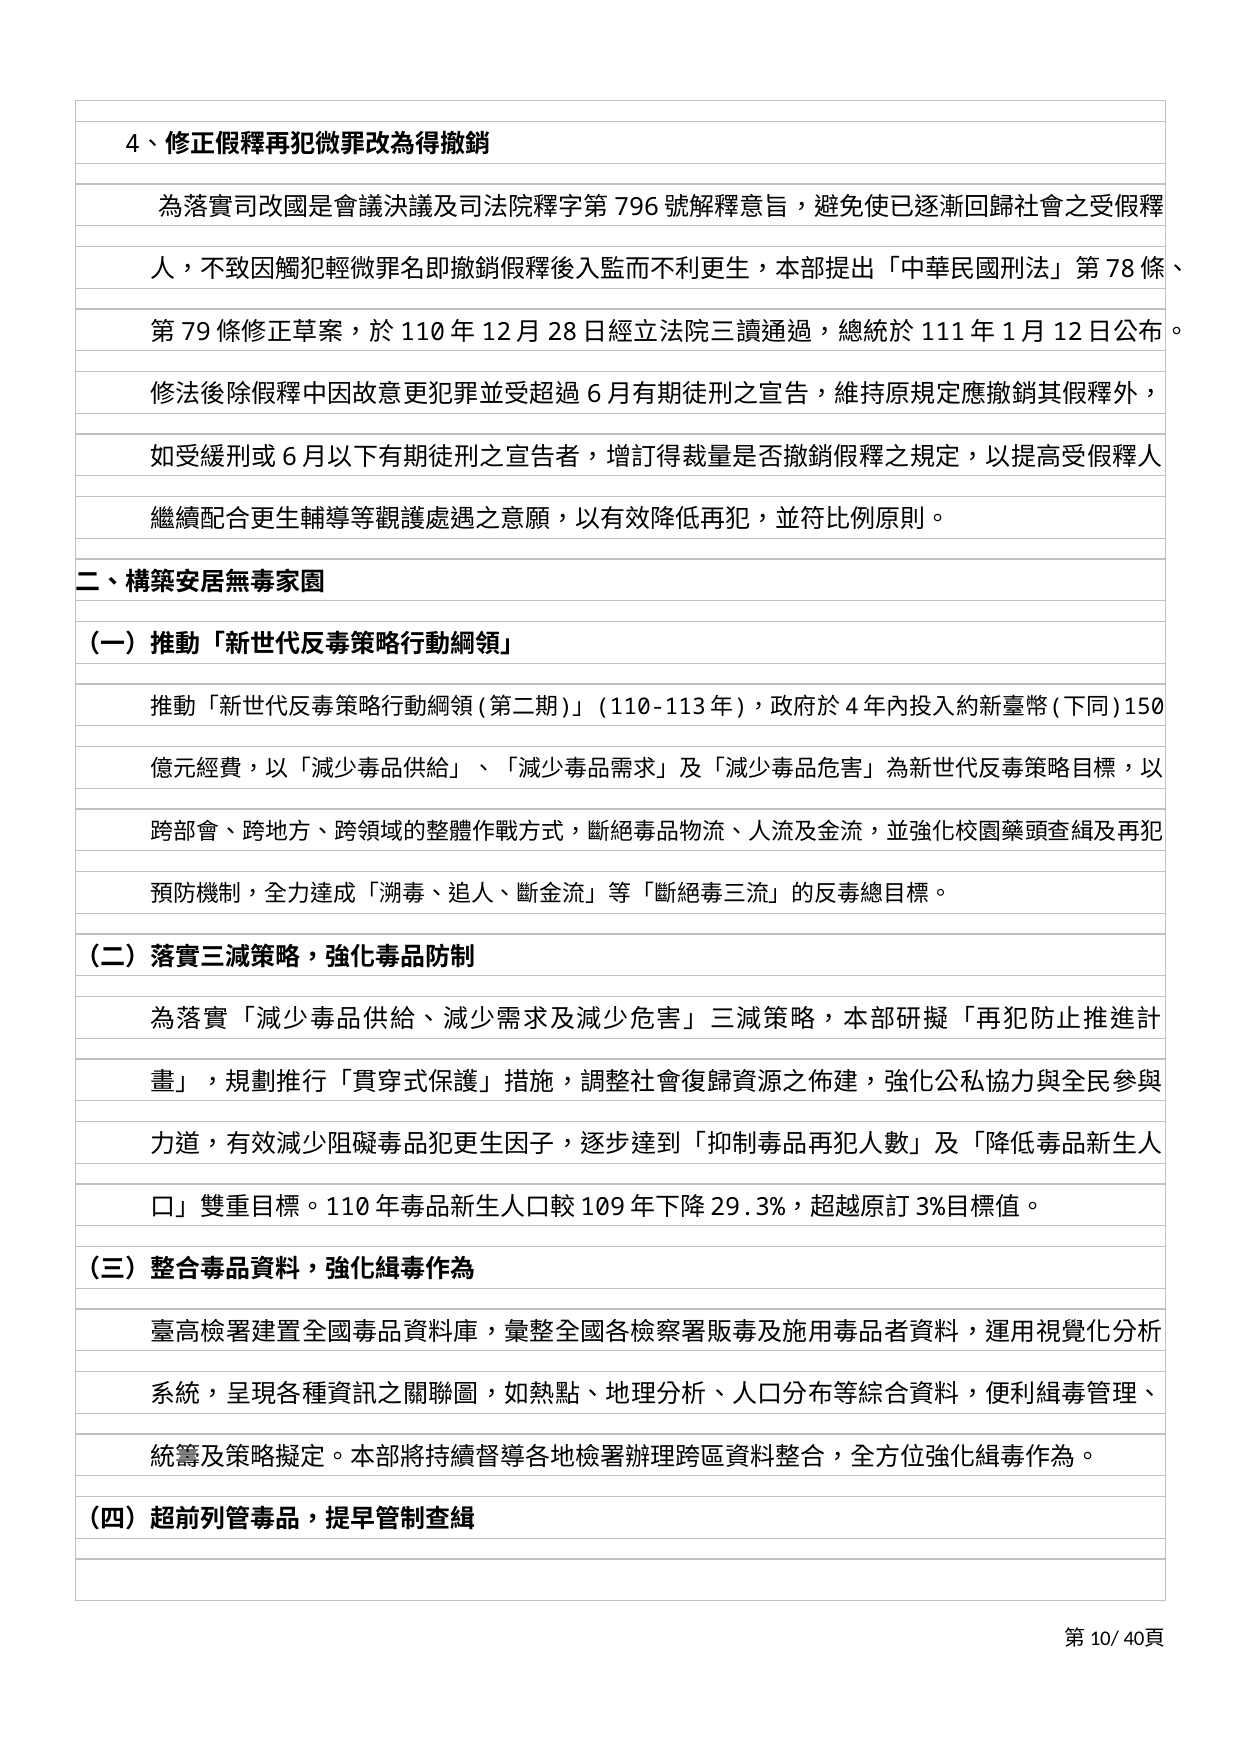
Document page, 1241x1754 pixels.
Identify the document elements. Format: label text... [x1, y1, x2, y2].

text 為落實司改國是會議決議及司法院釋字第796號解釋意旨，避免使已逐漸回歸社會之受假釋人，不致因觸犯輕微罪名即撤銷假釋後入監而不利更生，本部提出「中華民國刑法」第78條、第79條修正草案，於110年12月28日經立法院三讀通過，總統於111年1月12日公布。修法後除假釋中因故意更犯罪並受超過6月有期徒刑之宣告，維持原規定應撤銷其假釋外，如受緩刑或6月以下有期徒刑之宣告者，增訂得裁量是否撤銷假釋之規定，以提高受假釋人繼續配合更生輔導等觀護處遇之意願，以有效降低再犯，並符比例原則。 [113, 310, 1165, 350]
text 推動「新世代反毒策略行動綱領(第二期)」(110-113年)，政府於4年內投入約新臺幣(下同)150 [150, 685, 1165, 725]
text [150, 726, 1165, 746]
text 為落實「減少毒品供給、減少需求及減少危害」三減策略，本部研擬「再犯防止推進計 [150, 997, 1165, 1038]
text 口」雙重目標。110年毒品新生人口較109年下降29.3%，超越原訂3%目標值。 [150, 1185, 1165, 1225]
text 為落實司改國是會議決議及司法院釋字第796號解釋意旨，避免使已逐漸回歸社會之受假釋人，不致因觸犯輕微罪名即撤銷假釋後入監而不利更生，本部提出「中華民國刑法」第78條、第79條修正草案，於110年12月28日經立法院三讀通過，總統於111年1月12日公布。修法後除假釋中因故意更犯罪並受超過6月有期徒刑之宣告，維持原規定應撤銷其假釋外，如受緩刑或6月以下有期徒刑之宣告者，增訂得裁量是否撤銷假釋之規定，以提高受假釋人繼續配合更生輔導等觀護處遇之意願，以有效降低再犯，並符比例原則。 [113, 185, 1165, 225]
text 預防機制，全力達成「溯毒、追人、斷金流」等「斷絕毒三流」的反毒總目標。 [150, 872, 1165, 913]
text 為落實司改國是會議決議及司法院釋字第796號解釋意旨，避免使已逐漸回歸社會之受假釋人，不致因觸犯輕微罪名即撤銷假釋後入監而不利更生，本部提出「中華民國刑法」第78條、第79條修正草案，於110年12月28日經立法院三讀通過，總統於111年1月12日公布。修法後除假釋中因故意更犯罪並受超過6月有期徒刑之宣告，維持原規定應撤銷其假釋外，如受緩刑或6月以下有期徒刑之宣告者，增訂得裁量是否撤銷假釋之規定，以提高受假釋人繼續配合更生輔導等觀護處遇之意願，以有效降低再犯，並符比例原則。 [113, 497, 1165, 538]
text [76, 914, 1165, 933]
text 系統，呈現各種資訊之關聯圖，如熱點、地理分析、人口分布等綜合資料，便利緝毒管理、 [150, 1372, 1165, 1413]
text （四）超前列管毒品，提早管制查緝 [76, 1497, 1165, 1538]
text [150, 1164, 1165, 1183]
text [76, 539, 1165, 558]
text （三）整合毒品資料，強化緝毒作為 [76, 1247, 1165, 1288]
text [150, 1039, 1165, 1058]
text [150, 789, 1165, 808]
text 為落實司改國是會議決議及司法院釋字第796號解釋意旨，避免使已逐漸回歸社會之受假釋人，不致因觸犯輕微罪名即撤銷假釋後入監而不利更生，本部提出「中華民國刑法」第78條、第79條修正草案，於110年12月28日經立法院三讀通過，總統於111年1月12日公布。修法後除假釋中因故意更犯罪並受超過6月有期徒刑之宣告，維持原規定應撤銷其假釋外，如受緩刑或6月以下有期徒刑之宣告者，增訂得裁量是否撤銷假釋之規定，以提高受假釋人繼續配合更生輔導等觀護處遇之意願，以有效降低再犯，並符比例原則。 [113, 351, 1165, 371]
text [150, 1101, 1165, 1121]
text 畫」，規劃推行「貫穿式保護」措施，調整社會復歸資源之佈建，強化公私協力與全民參與 [150, 1060, 1165, 1100]
text [150, 851, 1165, 871]
text （二）落實三減策略，強化毒品防制 [76, 935, 1165, 975]
text 為落實司改國是會議決議及司法院釋字第796號解釋意旨，避免使已逐漸回歸社會之受假釋人，不致因觸犯輕微罪名即撤銷假釋後入監而不利更生，本部提出「中華民國刑法」第78條、第79條修正草案，於110年12月28日經立法院三讀通過，總統於111年1月12日公布。修法後除假釋中因故意更犯罪並受超過6月有期徒刑之宣告，維持原規定應撤銷其假釋外，如受緩刑或6月以下有期徒刑之宣告者，增訂得裁量是否撤銷假釋之規定，以提高受假釋人繼續配合更生輔導等觀護處遇之意願，以有效降低再犯，並符比例原則。 [113, 476, 1165, 496]
text [150, 1289, 1165, 1308]
text 臺高檢署建置全國毒品資料庫，彙整全國各檢察署販毒及施用毒品者資料，運用視覺化分析 [150, 1310, 1165, 1350]
text 4、修正假釋再犯微罪改為得撤銷 [95, 122, 1165, 163]
text 為落實司改國是會議決議及司法院釋字第796號解釋意旨，避免使已逐漸回歸社會之受假釋人，不致因觸犯輕微罪名即撤銷假釋後入監而不利更生，本部提出「中華民國刑法」第78條、第79條修正草案，於110年12月28日經立法院三讀通過，總統於111年1月12日公布。修法後除假釋中因故意更犯罪並受超過6月有期徒刑之宣告，維持原規定應撤銷其假釋外，如受緩刑或6月以下有期徒刑之宣告者，增訂得裁量是否撤銷假釋之規定，以提高受假釋人繼續配合更生輔導等觀護處遇之意願，以有效降低再犯，並符比例原則。 [113, 372, 1165, 413]
text 為落實司改國是會議決議及司法院釋字第796號解釋意旨，避免使已逐漸回歸社會之受假釋人，不致因觸犯輕微罪名即撤銷假釋後入監而不利更生，本部提出「中華民國刑法」第78條、第79條修正草案，於110年12月28日經立法院三讀通過，總統於111年1月12日公布。修法後除假釋中因故意更犯罪並受超過6月有期徒刑之宣告，維持原規定應撤銷其假釋外，如受緩刑或6月以下有期徒刑之宣告者，增訂得裁量是否撤銷假釋之規定，以提高受假釋人繼續配合更生輔導等觀護處遇之意願，以有效降低再犯，並符比例原則。 [113, 164, 1165, 183]
text [150, 1414, 1165, 1433]
text 跨部會、跨地方、跨領域的整體作戰方式，斷絕毒品物流、人流及金流，並強化校園藥頭查緝及再犯 [150, 810, 1165, 850]
text （一）推動「新世代反毒策略行動綱領」 [76, 622, 1165, 663]
text [76, 1226, 1165, 1246]
text [150, 976, 1165, 996]
text 二、構築安居無毒家園 [76, 560, 1165, 600]
text 力道，有效減少阻礙毒品犯更生因子，逐步達到「抑制毒品再犯人數」及「降低毒品新生人 [150, 1122, 1165, 1163]
text 為落實司改國是會議決議及司法院釋字第796號解釋意旨，避免使已逐漸回歸社會之受假釋人，不致因觸犯輕微罪名即撤銷假釋後入監而不利更生，本部提出「中華民國刑法」第78條、第79條修正草案，於110年12月28日經立法院三讀通過，總統於111年1月12日公布。修法後除假釋中因故意更犯罪並受超過6月有期徒刑之宣告，維持原規定應撤銷其假釋外，如受緩刑或6月以下有期徒刑之宣告者，增訂得裁量是否撤銷假釋之規定，以提高受假釋人繼續配合更生輔導等觀護處遇之意願，以有效降低再犯，並符比例原則。 [113, 247, 1165, 288]
text 為落實司改國是會議決議及司法院釋字第796號解釋意旨，避免使已逐漸回歸社會之受假釋人，不致因觸犯輕微罪名即撤銷假釋後入監而不利更生，本部提出「中華民國刑法」第78條、第79條修正草案，於110年12月28日經立法院三讀通過，總統於111年1月12日公布。修法後除假釋中因故意更犯罪並受超過6月有期徒刑之宣告，維持原規定應撤銷其假釋外，如受緩刑或6月以下有期徒刑之宣告者，增訂得裁量是否撤銷假釋之規定，以提高受假釋人繼續配合更生輔導等觀護處遇之意願，以有效降低再犯，並符比例原則。 [113, 289, 1165, 308]
text [150, 664, 1165, 683]
text 為落實司改國是會議決議及司法院釋字第796號解釋意旨，避免使已逐漸回歸社會之受假釋人，不致因觸犯輕微罪名即撤銷假釋後入監而不利更生，本部提出「中華民國刑法」第78條、第79條修正草案，於110年12月28日經立法院三讀通過，總統於111年1月12日公布。修法後除假釋中因故意更犯罪並受超過6月有期徒刑之宣告，維持原規定應撤銷其假釋外，如受緩刑或6月以下有期徒刑之宣告者，增訂得裁量是否撤銷假釋之規定，以提高受假釋人繼續配合更生輔導等觀護處遇之意願，以有效降低再犯，並符比例原則。 [113, 414, 1165, 433]
text [95, 101, 1165, 121]
text [76, 1476, 1165, 1496]
text [76, 601, 1165, 621]
text 為落實司改國是會議決議及司法院釋字第796號解釋意旨，避免使已逐漸回歸社會之受假釋人，不致因觸犯輕微罪名即撤銷假釋後入監而不利更生，本部提出「中華民國刑法」第78條、第79條修正草案，於110年12月28日經立法院三讀通過，總統於111年1月12日公布。修法後除假釋中因故意更犯罪並受超過6月有期徒刑之宣告，維持原規定應撤銷其假釋外，如受緩刑或6月以下有期徒刑之宣告者，增訂得裁量是否撤銷假釋之規定，以提高受假釋人繼續配合更生輔導等觀護處遇之意願，以有效降低再犯，並符比例原則。 [113, 435, 1165, 475]
text 為落實司改國是會議決議及司法院釋字第796號解釋意旨，避免使已逐漸回歸社會之受假釋人，不致因觸犯輕微罪名即撤銷假釋後入監而不利更生，本部提出「中華民國刑法」第78條、第79條修正草案，於110年12月28日經立法院三讀通過，總統於111年1月12日公布。修法後除假釋中因故意更犯罪並受超過6月有期徒刑之宣告，維持原規定應撤銷其假釋外，如受緩刑或6月以下有期徒刑之宣告者，增訂得裁量是否撤銷假釋之規定，以提高受假釋人繼續配合更生輔導等觀護處遇之意願，以有效降低再犯，並符比例原則。 [113, 226, 1165, 246]
text [150, 1351, 1165, 1371]
text 統籌及策略擬定。本部將持續督導各地檢署辦理跨區資料整合，全方位強化緝毒作為。 [150, 1435, 1165, 1475]
text 億元經費，以「減少毒品供給」、「減少毒品需求」及「減少毒品危害」為新世代反毒策略目標，以 [150, 747, 1165, 788]
